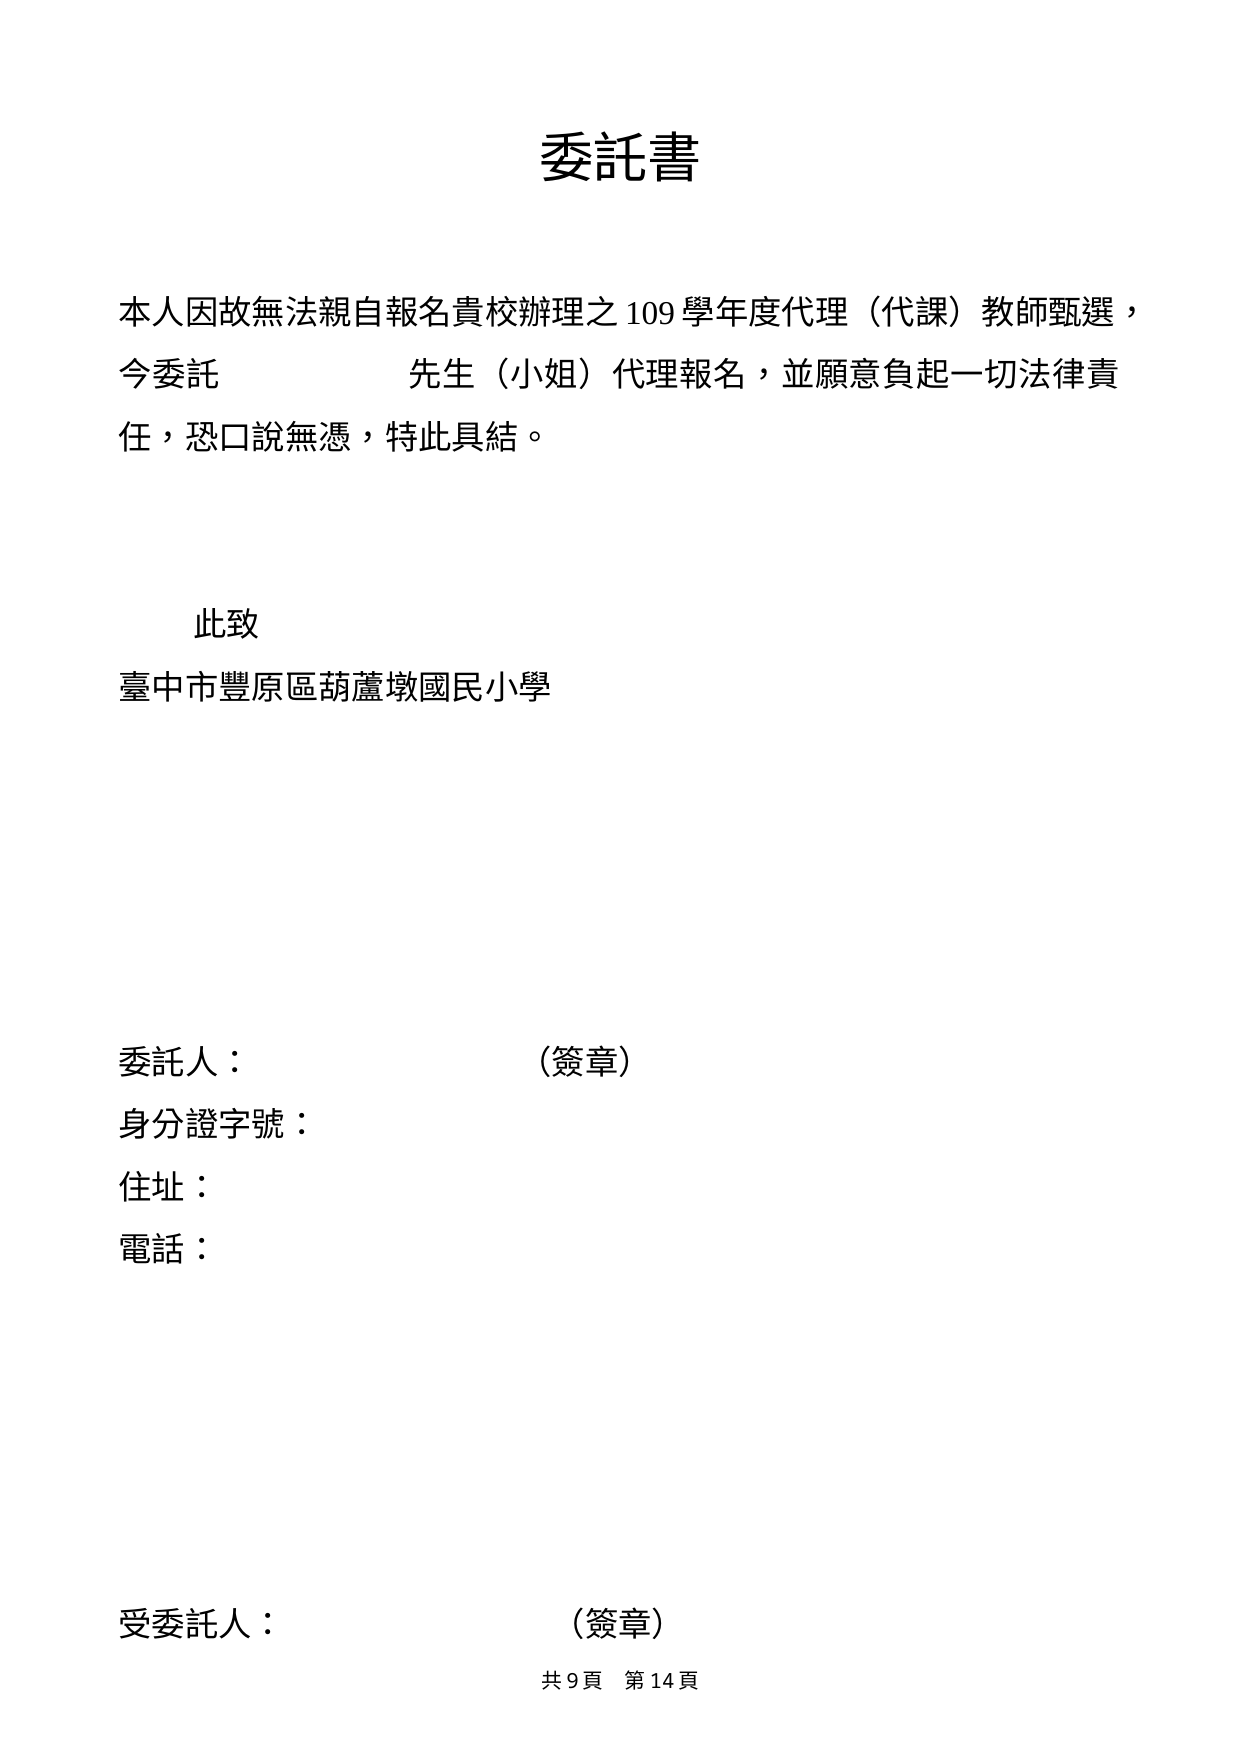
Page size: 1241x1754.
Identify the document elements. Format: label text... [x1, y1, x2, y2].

text 受委託人： （簽章） [118, 1581, 1122, 1643]
text 身分證字號： [118, 1081, 1122, 1143]
text 委託書 [118, 81, 1122, 206]
text 今委託 先生（小姐）代理報名，並願意負起一切法律責任，恐口說無憑，特此具結。 [118, 331, 1122, 456]
text 住址： [118, 1143, 1122, 1206]
text 委託人： （簽章） [118, 1018, 1122, 1081]
text 電話： [118, 1206, 1122, 1268]
text 此致 [118, 581, 1122, 643]
text 臺中市豐原區葫蘆墩國民小學 [118, 643, 1122, 706]
text 本人因故無法親自報名貴校辦理之109學年度代理（代課）教師甄選， [118, 268, 1122, 331]
